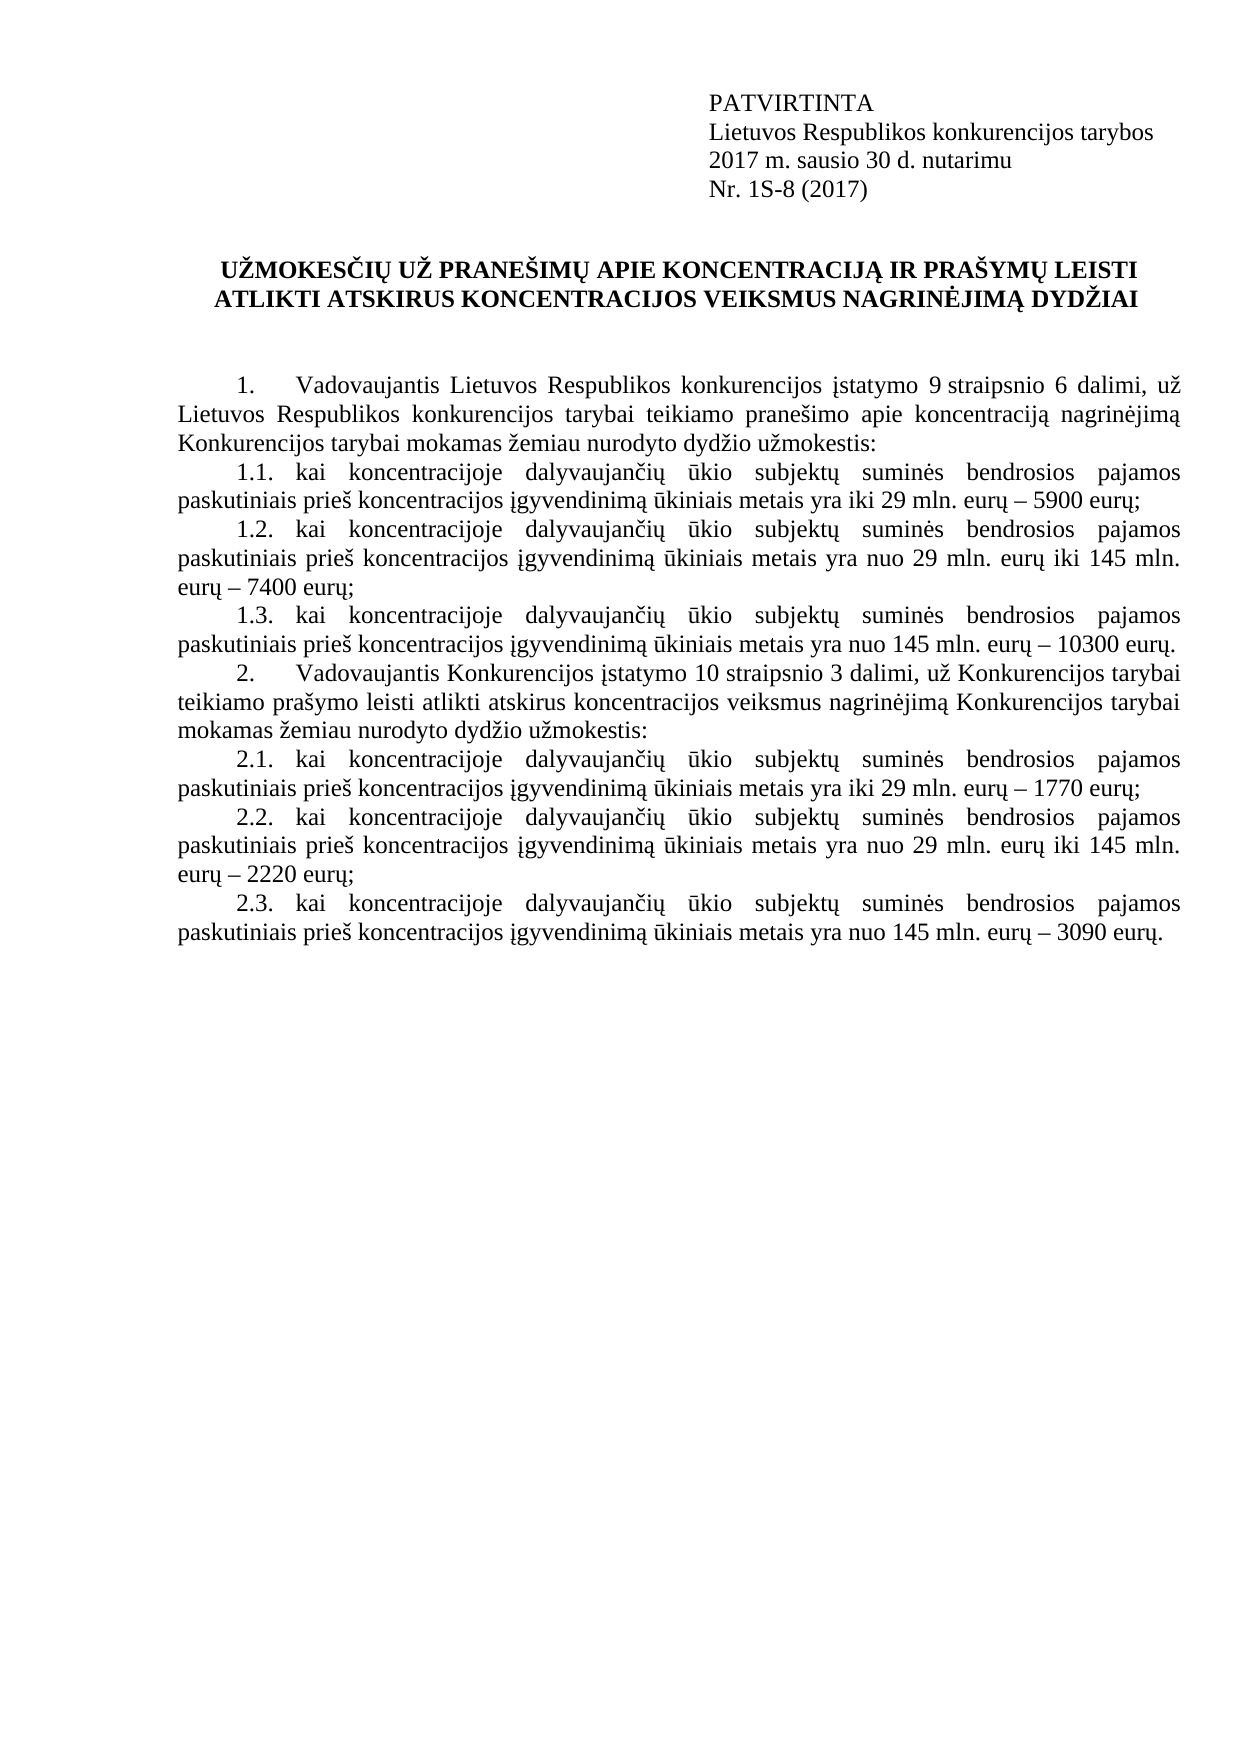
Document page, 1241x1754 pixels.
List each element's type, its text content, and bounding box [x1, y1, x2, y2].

text 2.2. kai koncentracijoje dalyvaujančių ūkio subjektų suminės bendrosios pajamos paskutiniais prieš koncentracijos įgyvendinimą ūkiniais metais yra nuo 29 mln. eurų iki 145 mln. eurų – 2220 eurų; [177, 802, 1181, 888]
text 1.1. kai koncentracijoje dalyvaujančių ūkio subjektų suminės bendrosios pajamos paskutiniais prieš koncentracijos įgyvendinimą ūkiniais metais yra iki 29 mln. eurų – 5900 eurų; [177, 457, 1181, 514]
text 2.3. kai koncentracijoje dalyvaujančių ūkio subjektų suminės bendrosios pajamos paskutiniais prieš koncentracijos įgyvendinimą ūkiniais metais yra nuo 145 mln. eurų – 3090 eurų. [177, 888, 1181, 946]
text UŽMOKESČIŲ UŽ PRANEŠIMŲ APIE KONCENTRACIJĄ IR PRAŠYMŲ LEISTI ATLIKTI ATSKIRUS KONCENTRACIJOS VEIKSMUS NAGRINĖJIMĄ DYDŽIAI [177, 256, 1181, 313]
text Lietuvos Respublikos konkurencijos tarybos [709, 117, 1181, 145]
text 1. Vadovaujantis Lietuvos Respublikos konkurencijos įstatymo 9 straipsnio 6 dalimi, už Lietuvos Respublikos konkurencijos tarybai teikiamo pranešimo apie koncentraciją nagrinėjimą Konkurencijos tarybai mokamas žemiau nurodyto dydžio užmokestis: [177, 371, 1181, 457]
text 1.2. kai koncentracijoje dalyvaujančių ūkio subjektų suminės bendrosios pajamos paskutiniais prieš koncentracijos įgyvendinimą ūkiniais metais yra nuo 29 mln. eurų iki 145 mln. eurų – 7400 eurų; [177, 514, 1181, 601]
text Nr. 1S-8 (2017) [709, 174, 1181, 203]
text PATVIRTINTA [709, 88, 1181, 117]
text 2. Vadovaujantis Konkurencijos įstatymo 10 straipsnio 3 dalimi, už Konkurencijos tarybai teikiamo prašymo leisti atlikti atskirus koncentracijos veiksmus nagrinėjimą Konkurencijos tarybai mokamas žemiau nurodyto dydžio užmokestis: [177, 658, 1181, 744]
text 2017 m. sausio 30 d. nutarimu [709, 145, 1181, 174]
text 1.3. kai koncentracijoje dalyvaujančių ūkio subjektų suminės bendrosios pajamos paskutiniais prieš koncentracijos įgyvendinimą ūkiniais metais yra nuo 145 mln. eurų – 10300 eurų. [177, 601, 1181, 658]
text 2.1. kai koncentracijoje dalyvaujančių ūkio subjektų suminės bendrosios pajamos paskutiniais prieš koncentracijos įgyvendinimą ūkiniais metais yra iki 29 mln. eurų – 1770 eurų; [177, 744, 1181, 802]
